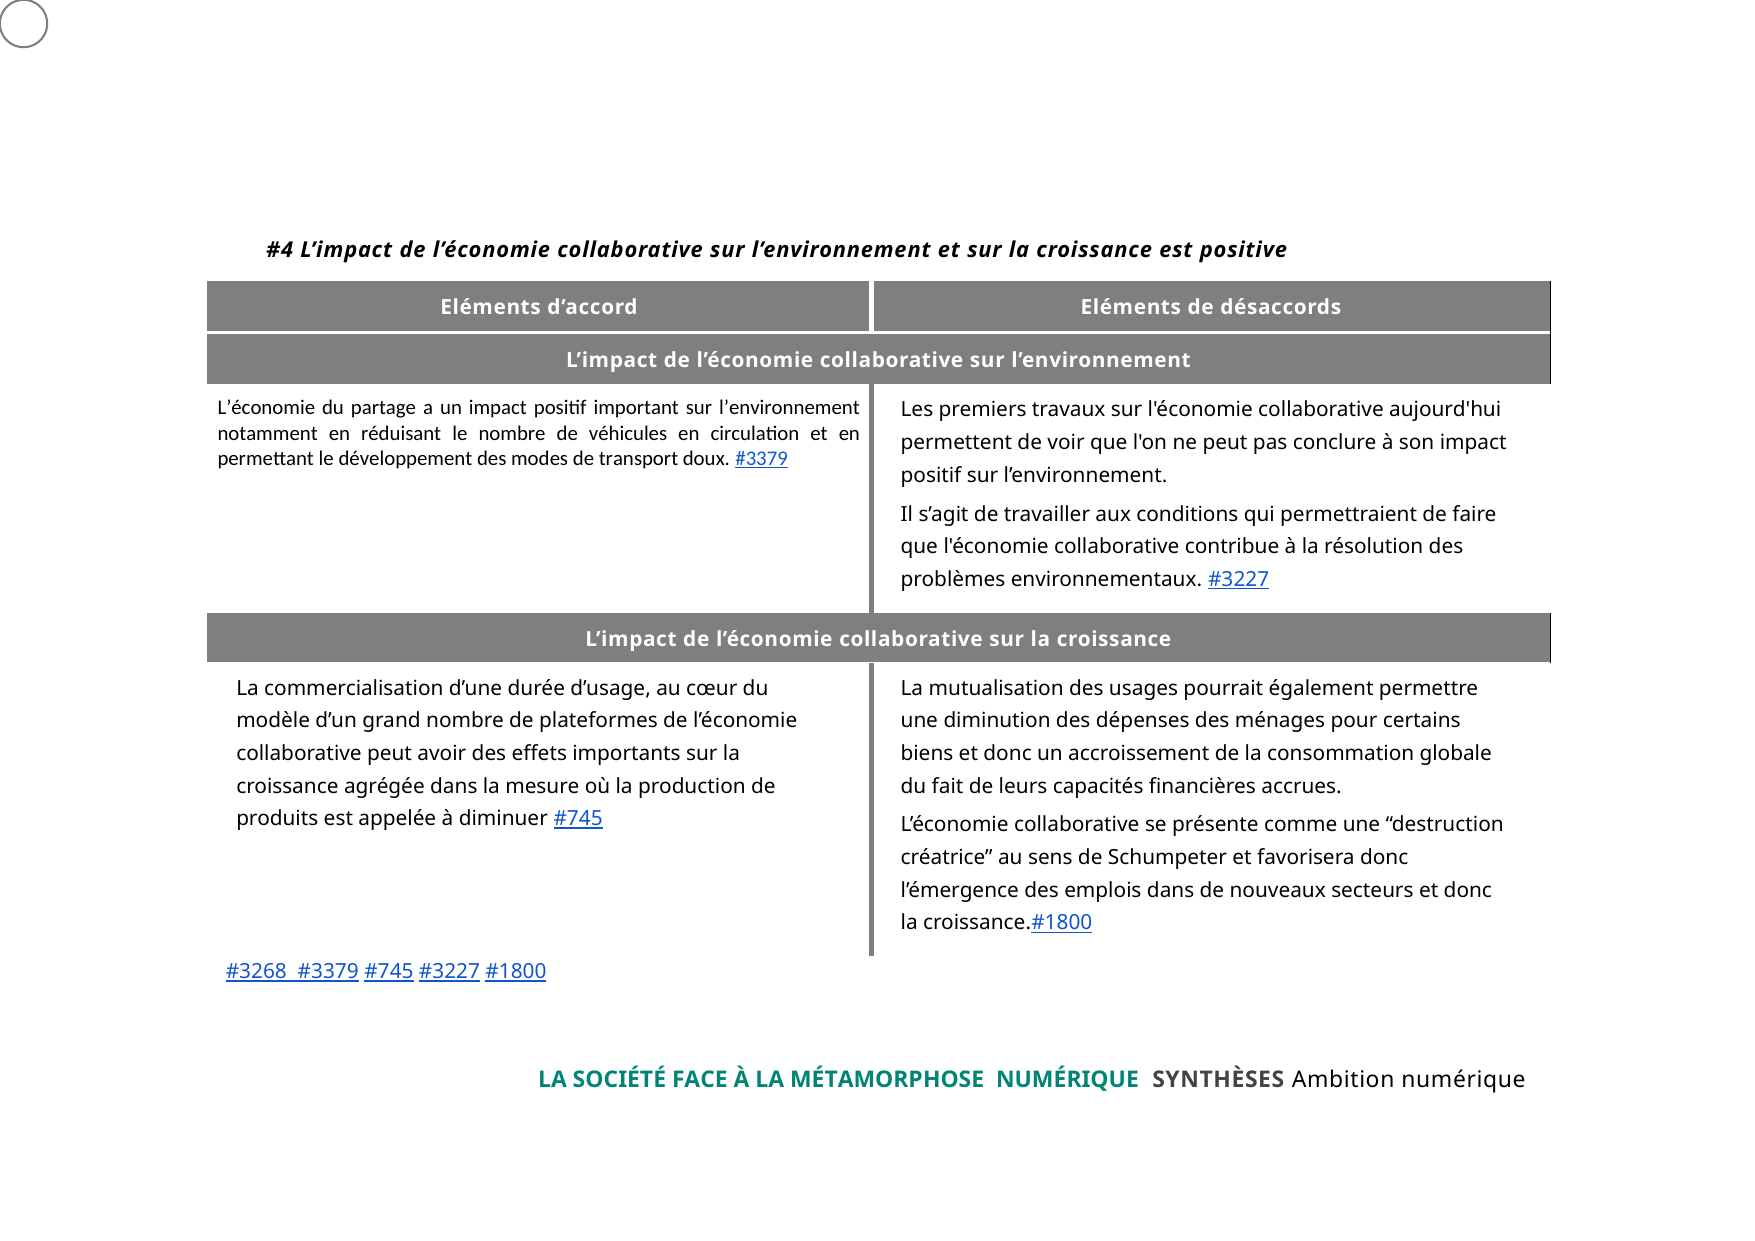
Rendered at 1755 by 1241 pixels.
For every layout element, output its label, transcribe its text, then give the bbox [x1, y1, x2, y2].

table_cell La mutualisation des usages pourrait également permettre une diminution des dépenses des ménages pour certains biens et donc un accroissement de la consommation globale du fait de leurs capacités financières accrues. L’économie collaborative se présente comme une “destruction créatrice” au sens de Schumpeter et favorisera donc l’émergence des emplois dans de nouveaux secteurs et donc la croissance.#1800 [874, 663, 1551, 956]
table_cell L’impact de l’économie collaborative sur l’environnement [207, 334, 1550, 384]
text #4 L’impact de l’économie collaborative sur l’environnement et sur la croissance est positive [266, 234, 1551, 264]
table_cell Les premiers travaux sur l'économie collaborative aujourd'hui permettent de voir que l'on ne peut pas conclure à son impact positif sur l’environnement. Il s’agit de travailler aux conditions qui permettraient de faire que l'économie collaborative contribue à la résolution des problèmes environnementaux. #3227 [874, 384, 1551, 612]
table_cell La commercialisation d’une durée d’usage, au cœur du modèle d’un grand nombre de plateformes de l’économie collaborative peut avoir des effets importants sur la croissance agrégée dans la mesure où la production de produits est appelée à diminuer #745 [207, 663, 869, 956]
table_header Eléments de désaccords [874, 281, 1550, 331]
text #3268 #3379 #745 #3227 #1800 [226, 956, 1518, 984]
table_header Eléments d’accord [207, 281, 869, 331]
table_cell L’économie du partage a un impact positif important sur l’environnement notamment en réduisant le nombre de véhicules en circulation et en permettant le développement des modes de transport doux. #3379 [207, 384, 869, 612]
table_cell L’impact de l’économie collaborative sur la croissance [207, 613, 1550, 662]
